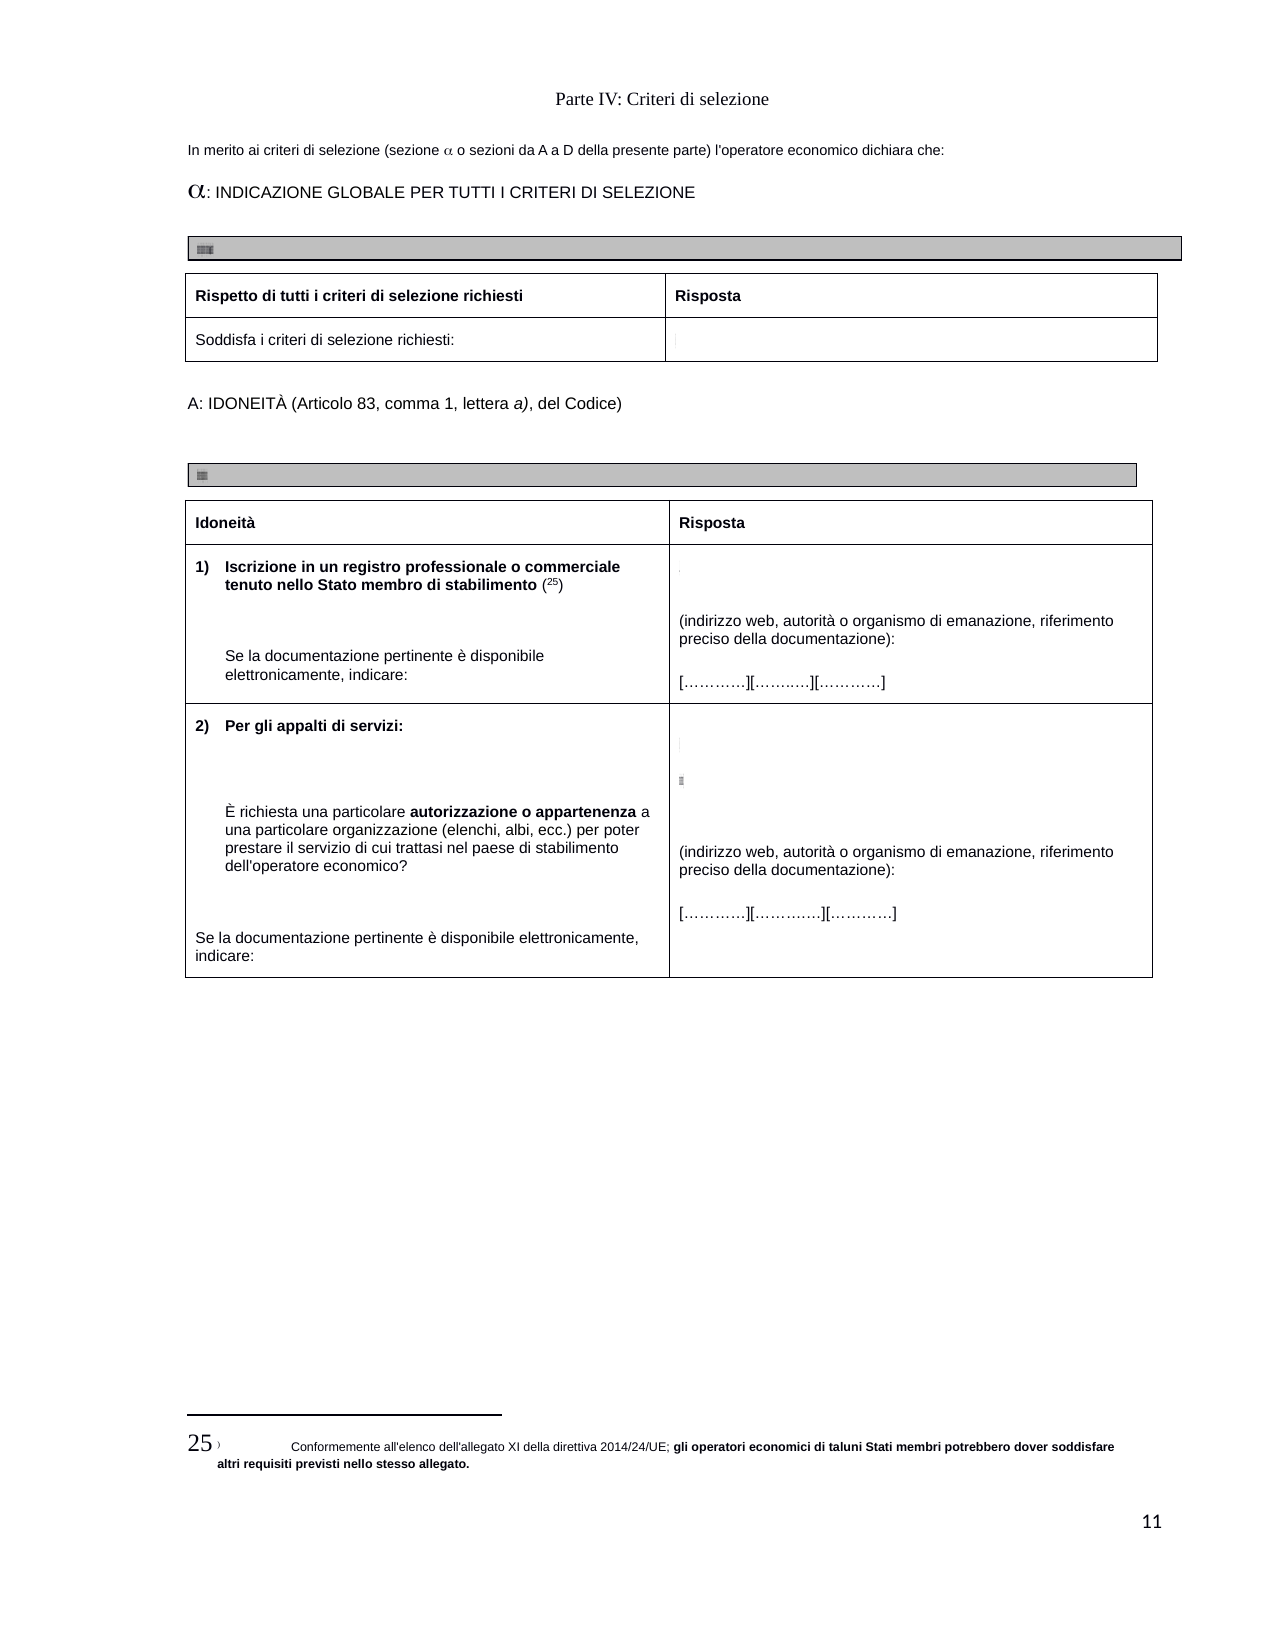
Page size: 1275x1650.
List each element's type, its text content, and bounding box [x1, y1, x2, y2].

text Parte IV: Criteri di selezione [187, 87, 1137, 109]
table_header Rispetto di tutti i criteri di selezione richiesti [186, 274, 665, 317]
title : Indicazione globale per tutti i criteri di selezione [187, 178, 1137, 204]
title A: Idoneità (Articolo 83, comma 1, lettera a), del Codice) [187, 394, 1137, 413]
table_cell [ ] Sì [ ] No [666, 318, 1157, 361]
table_cell Per gli appalti di servizi: È richiesta una particolare autorizzazione o appartenenza a una particolare organizzazione (elenchi, albi, ecc.) per poter prestare il servizio di cui trattasi nel paese di stabilimento dell'operatore economico? Se la documentazione pertinente è disponibile elettronicamente, indicare: [186, 704, 669, 977]
table_cell Soddisfa i criteri di selezione richiesti: [186, 318, 665, 361]
table_header Risposta [670, 501, 1152, 544]
table_header Idoneità [186, 501, 669, 544]
table_cell [………….…] (indirizzo web, autorità o organismo di emanazione, riferimento preciso della documentazione): […………][……..…][…………] [670, 545, 1152, 703]
text Tale Sezione è da compilare solo se le informazioni sono state richieste espressamente dall’amministrazione aggiudicatrice o dall’ente aggiudicatore nell’avviso o bando pertinente o nei documenti di gara. [189, 464, 1136, 486]
table_cell Iscrizione in un registro professionale o commerciale tenuto nello Stato membro di stabilimento () Se la documentazione pertinente è disponibile elettronicamente, indicare: [186, 545, 669, 703]
table_header Risposta [666, 274, 1157, 317]
text L'operatore economico deve compilare questo campo solo se l'amministrazione aggiudicatrice o l'ente aggiudicatore ha indicato nell'avviso o bando pertinente o nei documenti di gara ivi citati che l'operatore economico può limitarsi a compilare la sezione  della parte IV senza compilare nessun'altra sezione della parte IV: [189, 237, 1181, 259]
table_cell [ ] Sì [ ] No In caso affermativo, specificare quale documentazione e se l'operatore economico ne dispone: [ …] [ ] Sì [ ] No (indirizzo web, autorità o organismo di emanazione, riferimento preciso della documentazione): […………][……….…][…………] [670, 704, 1152, 977]
text In merito ai criteri di selezione (sezione  o sezioni da A a D della presente parte) l'operatore economico dichiara che: [187, 142, 1137, 159]
